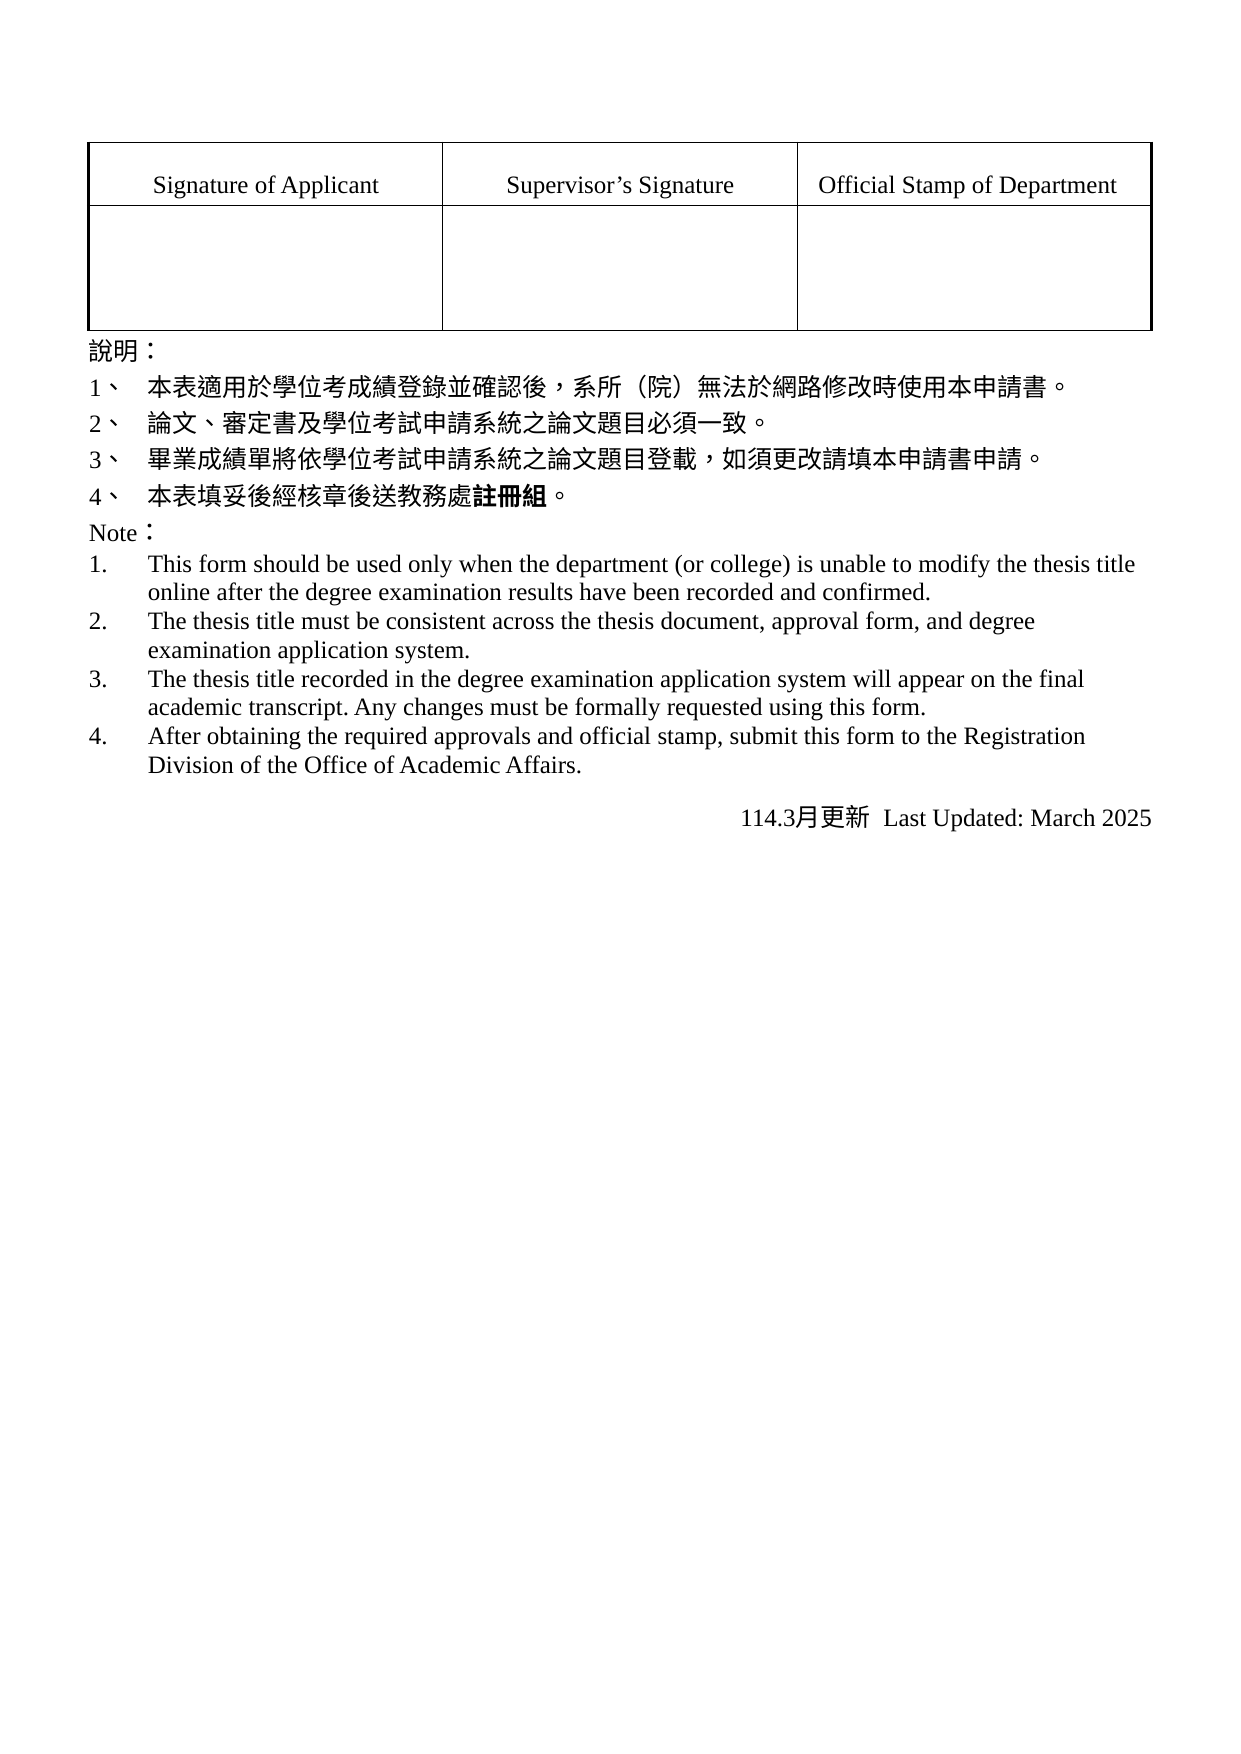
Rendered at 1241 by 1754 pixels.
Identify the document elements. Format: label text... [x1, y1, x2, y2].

list 本表適用於學位考成績登錄並確認後，系所（院）無法於網路修改時使用本申請書。 [89, 367, 1152, 404]
list After obtaining the required approvals and official stamp, submit this form to the Registration Division of the Office of Academic Affairs. [89, 721, 1152, 779]
text 114.3月更新 Last Updated: March 2025 [89, 797, 1152, 834]
table_cell Official Stamp of Department [798, 143, 1150, 205]
list The thesis title recorded in the degree examination application system will appear on the final academic transcript. Any changes must be formally requested using this form. [89, 664, 1152, 721]
table_cell [90, 206, 442, 330]
table_cell Supervisor’s Signature [443, 143, 797, 205]
text 說明： [89, 331, 1152, 367]
list 論文、審定書及學位考試申請系統之論文題目必須一致。 [89, 404, 1152, 440]
table_cell [443, 206, 797, 330]
list 畢業成績單將依學位考試申請系統之論文題目登載，如須更改請填本申請書申請。 [89, 440, 1152, 476]
table_cell Signature of Applicant [90, 143, 442, 205]
text Note： [89, 512, 1152, 549]
list This form should be used only when the department (or college) is unable to modify the thesis title online after the degree examination results have been recorded and confirmed. [89, 549, 1152, 606]
table_cell [798, 206, 1150, 330]
list The thesis title must be consistent across the thesis document, approval form, and degree examination application system. [89, 606, 1152, 664]
list 本表填妥後經核章後送教務處註冊組。 [89, 476, 1152, 512]
